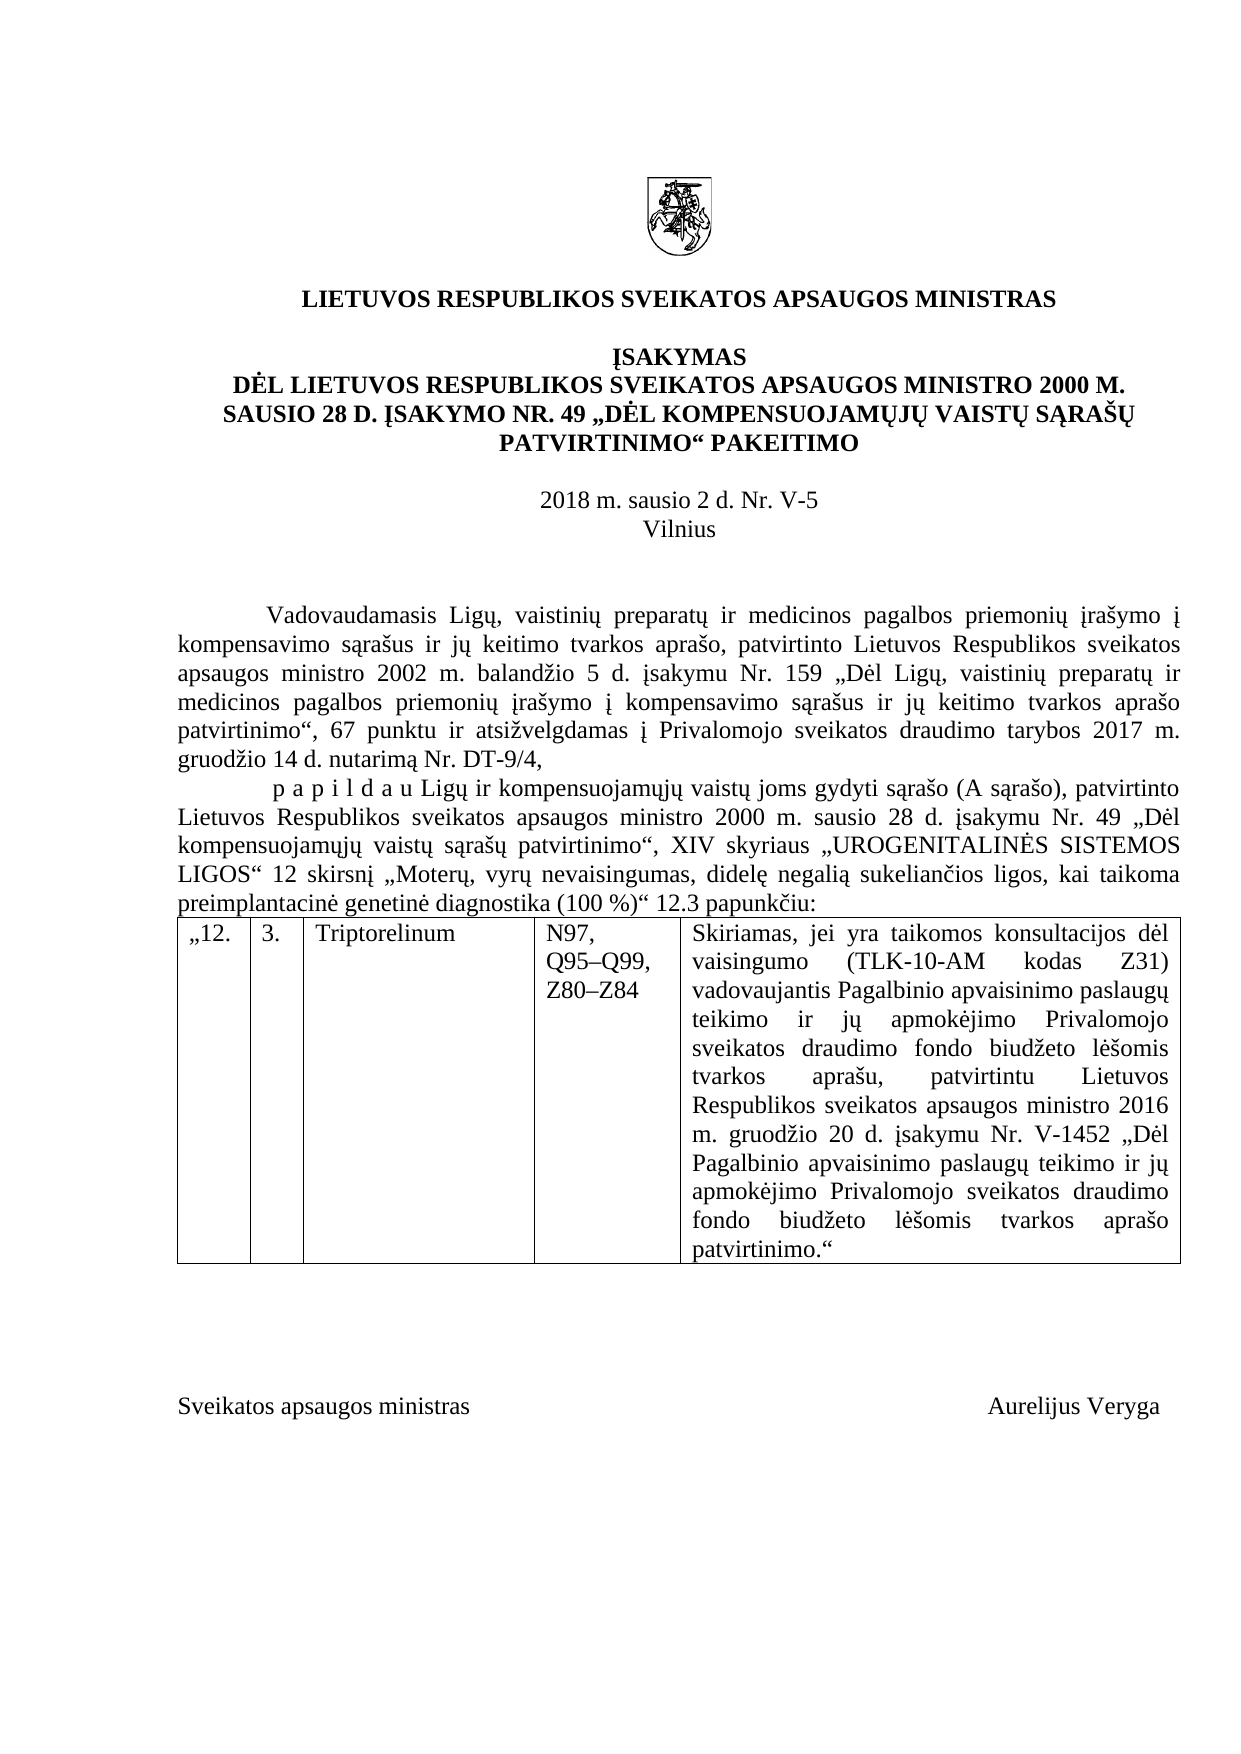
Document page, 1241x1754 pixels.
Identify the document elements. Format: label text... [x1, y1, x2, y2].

table_header N97, Q95–Q99, Z80–Z84 [535, 918, 680, 1263]
text SAUSIO 28 D. ĮSAKYMO NR. 49 „DĖL KOMPENSUOJAMŲJŲ VAISTŲ SĄRAŠŲ PATVIRTINIMO“ PAKEITIMO [177, 399, 1181, 457]
text Vadovaudamasis Ligų, vaistinių preparatų ir medicinos pagalbos priemonių įrašymo į kompensavimo sąrašus ir jų keitimo tvarkos aprašo, patvirtinto Lietuvos Respublikos sveikatos apsaugos ministro 2002 m. balandžio 5 d. įsakymu Nr. 159 „Dėl Ligų, vaistinių preparatų ir medicinos pagalbos priemonių įrašymo į kompensavimo sąrašus ir jų keitimo tvarkos aprašo patvirtinimo“, 67 punktu ir atsižvelgdamas į Privalomojo sveikatos draudimo tarybos 2017 m. gruodžio 14 d. nutarimą Nr. DT-9/4, [177, 600, 1181, 773]
text ĮSAKYMAS [177, 342, 1181, 370]
table_header Skiriamas, jei yra taikomos konsultacijos dėl vaisingumo (TLK-10-AM kodas Z31) vadovaujantis Pagalbinio apvaisinimo paslaugų teikimo ir jų apmokėjimo Privalomojo sveikatos draudimo fondo biudžeto lėšomis tvarkos aprašu, patvirtintu Lietuvos Respublikos sveikatos apsaugos ministro 2016 m. gruodžio 20 d. įsakymu Nr. V-1452 „Dėl Pagalbinio apvaisinimo paslaugų teikimo ir jų apmokėjimo Privalomojo sveikatos draudimo fondo biudžeto lėšomis tvarkos aprašo patvirtinimo.“ [681, 918, 1180, 1263]
text LIETUVOS RESPUBLIKOS SVEIKATOS APSAUGOS MINISTRAS [177, 284, 1181, 313]
text DĖL LIETUVOS RESPUBLIKOS SVEIKATOS APSAUGOS MINISTRO 2000 M. [177, 370, 1181, 399]
text Vilnius [177, 514, 1181, 543]
text 2018 m. sausio 2 d. Nr. V-5 [177, 485, 1181, 514]
table_header Triptorelinum [304, 918, 534, 1263]
table_header 3. [251, 918, 303, 1263]
text p a p i l d a u Ligų ir kompensuojamųjų vaistų joms gydyti sąrašo (A sąrašo), patvirtinto Lietuvos Respublikos sveikatos apsaugos ministro 2000 m. sausio 28 d. įsakymu Nr. 49 „Dėl kompensuojamųjų vaistų sąrašų patvirtinimo“, XIV skyriaus „UROGENITALINĖS SISTEMOS LIGOS“ 12 skirsnį „Moterų, vyrų nevaisingumas, didelę negalią sukeliančios ligos, kai taikoma preimplantacinė genetinė diagnostika (100 %)“ 12.3 papunkčiu: [177, 773, 1181, 917]
text Sveikatos apsaugos ministras Aurelijus Veryga [177, 1391, 1181, 1420]
table_header „12. [178, 918, 250, 1263]
